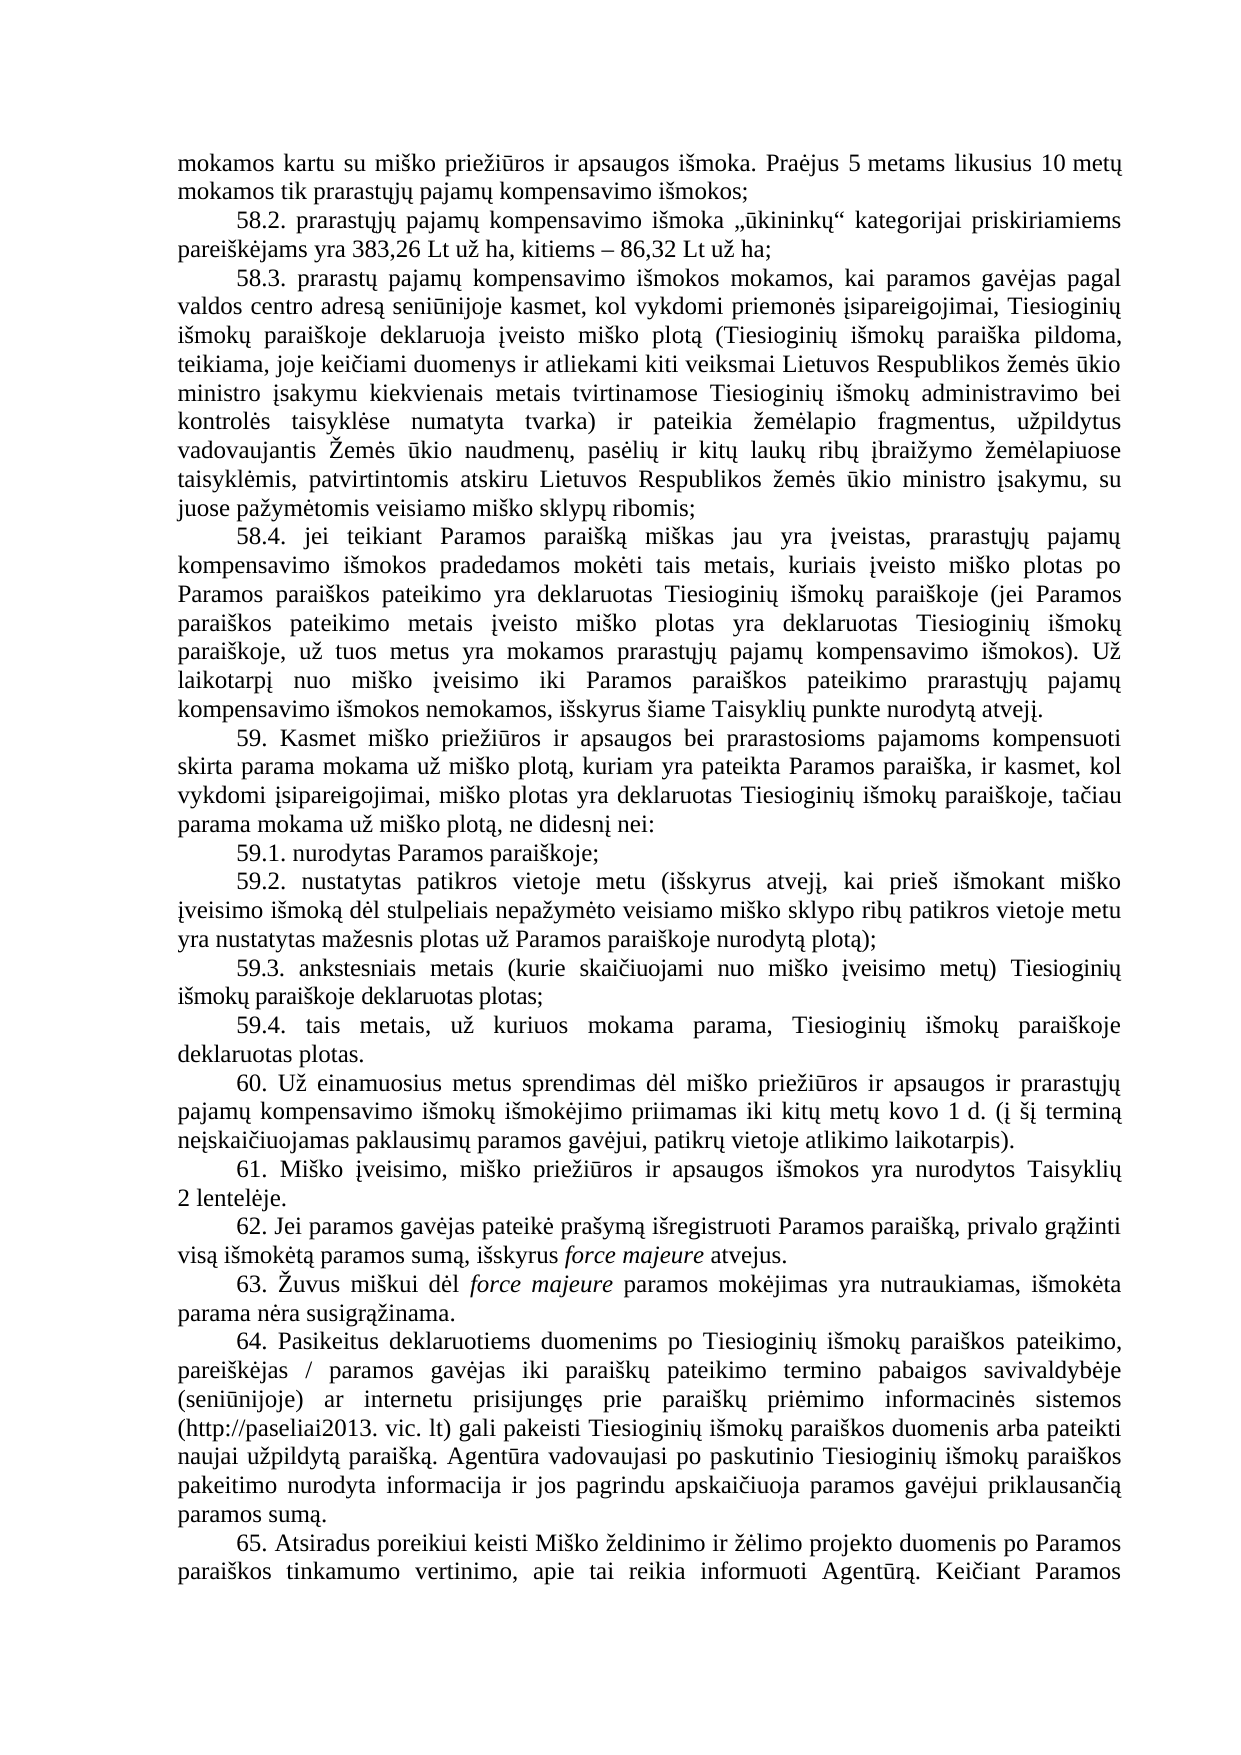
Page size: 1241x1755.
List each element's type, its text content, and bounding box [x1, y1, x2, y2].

text 63. Žuvus miškui dėl force majeure paramos mokėjimas yra nutraukiamas, išmokėta parama nėra susigrąžinama. [177, 1269, 1122, 1326]
text 58.2. prarastųjų pajamų kompensavimo išmoka „ūkininkų“ kategorijai priskiriamiems pareiškėjams yra 383,26 Lt už ha, kitiems – 86,32 Lt už ha; [177, 205, 1122, 263]
text 61. Miško įveisimo, miško priežiūros ir apsaugos išmokos yra nurodytos Taisyklių 2 lentelėje. [177, 1154, 1122, 1211]
text 59.3. ankstesniais metais (kurie skaičiuojami nuo miško įveisimo metų) Tiesioginių išmokų paraiškoje deklaruotas plotas; [177, 953, 1122, 1010]
text 59.1. nurodytas Paramos paraiškoje; [177, 838, 1122, 866]
text 59. Kasmet miško priežiūros ir apsaugos bei prarastosioms pajamoms kompensuoti skirta parama mokama už miško plotą, kuriam yra pateikta Paramos paraiška, ir kasmet, kol vykdomi įsipareigojimai, miško plotas yra deklaruotas Tiesioginių išmokų paraiškoje, tačiau parama mokama už miško plotą, ne didesnį nei: [177, 723, 1122, 838]
text 62. Jei paramos gavėjas pateikė prašymą išregistruoti Paramos paraišką, privalo grąžinti visą išmokėtą paramos sumą, išskyrus force majeure atvejus. [177, 1211, 1122, 1269]
text 65. Atsiradus poreikiui keisti Miško želdinimo ir žėlimo projekto duomenis po Paramos paraiškos tinkamumo vertinimo, apie tai reikia informuoti Agentūrą. Keičiant Paramos [177, 1528, 1122, 1585]
text 58.4. jei teikiant Paramos paraišką miškas jau yra įveistas, prarastųjų pajamų kompensavimo išmokos pradedamos mokėti tais metais, kuriais įveisto miško plotas po Paramos paraiškos pateikimo yra deklaruotas Tiesioginių išmokų paraiškoje (jei Paramos paraiškos pateikimo metais įveisto miško plotas yra deklaruotas Tiesioginių išmokų paraiškoje, už tuos metus yra mokamos prarastųjų pajamų kompensavimo išmokos). Už laikotarpį nuo miško įveisimo iki Paramos paraiškos pateikimo prarastųjų pajamų kompensavimo išmokos nemokamos, išskyrus šiame Taisyklių punkte nurodytą atvejį. [177, 521, 1122, 723]
text 59.4. tais metais, už kuriuos mokama parama, Tiesioginių išmokų paraiškoje deklaruotas plotas. [177, 1010, 1122, 1068]
text mokamos kartu su miško priežiūros ir apsaugos išmoka. Praėjus 5 metams likusius 10 metų mokamos tik prarastųjų pajamų kompensavimo išmokos; [177, 148, 1122, 205]
text 60. Už einamuosius metus sprendimas dėl miško priežiūros ir apsaugos ir prarastųjų pajamų kompensavimo išmokų išmokėjimo priimamas iki kitų metų kovo 1 d. (į šį terminą neįskaičiuojamas paklausimų paramos gavėjui, patikrų vietoje atlikimo laikotarpis). [177, 1068, 1122, 1154]
text 64. Pasikeitus deklaruotiems duomenims po Tiesioginių išmokų paraiškos pateikimo, pareiškėjas / paramos gavėjas iki paraiškų pateikimo termino pabaigos savivaldybėje (seniūnijoje) ar internetu prisijungęs prie paraiškų priėmimo informacinės sistemos (http://paseliai2013. vic. lt) gali pakeisti Tiesioginių išmokų paraiškos duomenis arba pateikti naujai užpildytą paraišką. Agentūra vadovaujasi po paskutinio Tiesioginių išmokų paraiškos pakeitimo nurodyta informacija ir jos pagrindu apskaičiuoja paramos gavėjui priklausančią paramos sumą. [177, 1326, 1122, 1528]
text 58.3. prarastų pajamų kompensavimo išmokos mokamos, kai paramos gavėjas pagal valdos centro adresą seniūnijoje kasmet, kol vykdomi priemonės įsipareigojimai, Tiesioginių išmokų paraiškoje deklaruoja įveisto miško plotą (Tiesioginių išmokų paraiška pildoma, teikiama, joje keičiami duomenys ir atliekami kiti veiksmai Lietuvos Respublikos žemės ūkio ministro įsakymu kiekvienais metais tvirtinamose Tiesioginių išmokų administravimo bei kontrolės taisyklėse numatyta tvarka) ir pateikia žemėlapio fragmentus, užpildytus vadovaujantis Žemės ūkio naudmenų, pasėlių ir kitų laukų ribų įbraižymo žemėlapiuose taisyklėmis, patvirtintomis atskiru Lietuvos Respublikos žemės ūkio ministro įsakymu, su juose pažymėtomis veisiamo miško sklypų ribomis; [177, 263, 1122, 521]
text 59.2. nustatytas patikros vietoje metu (išskyrus atvejį, kai prieš išmokant miško įveisimo išmoką dėl stulpeliais nepažymėto veisiamo miško sklypo ribų patikros vietoje metu yra nustatytas mažesnis plotas už Paramos paraiškoje nurodytą plotą); [177, 866, 1122, 953]
